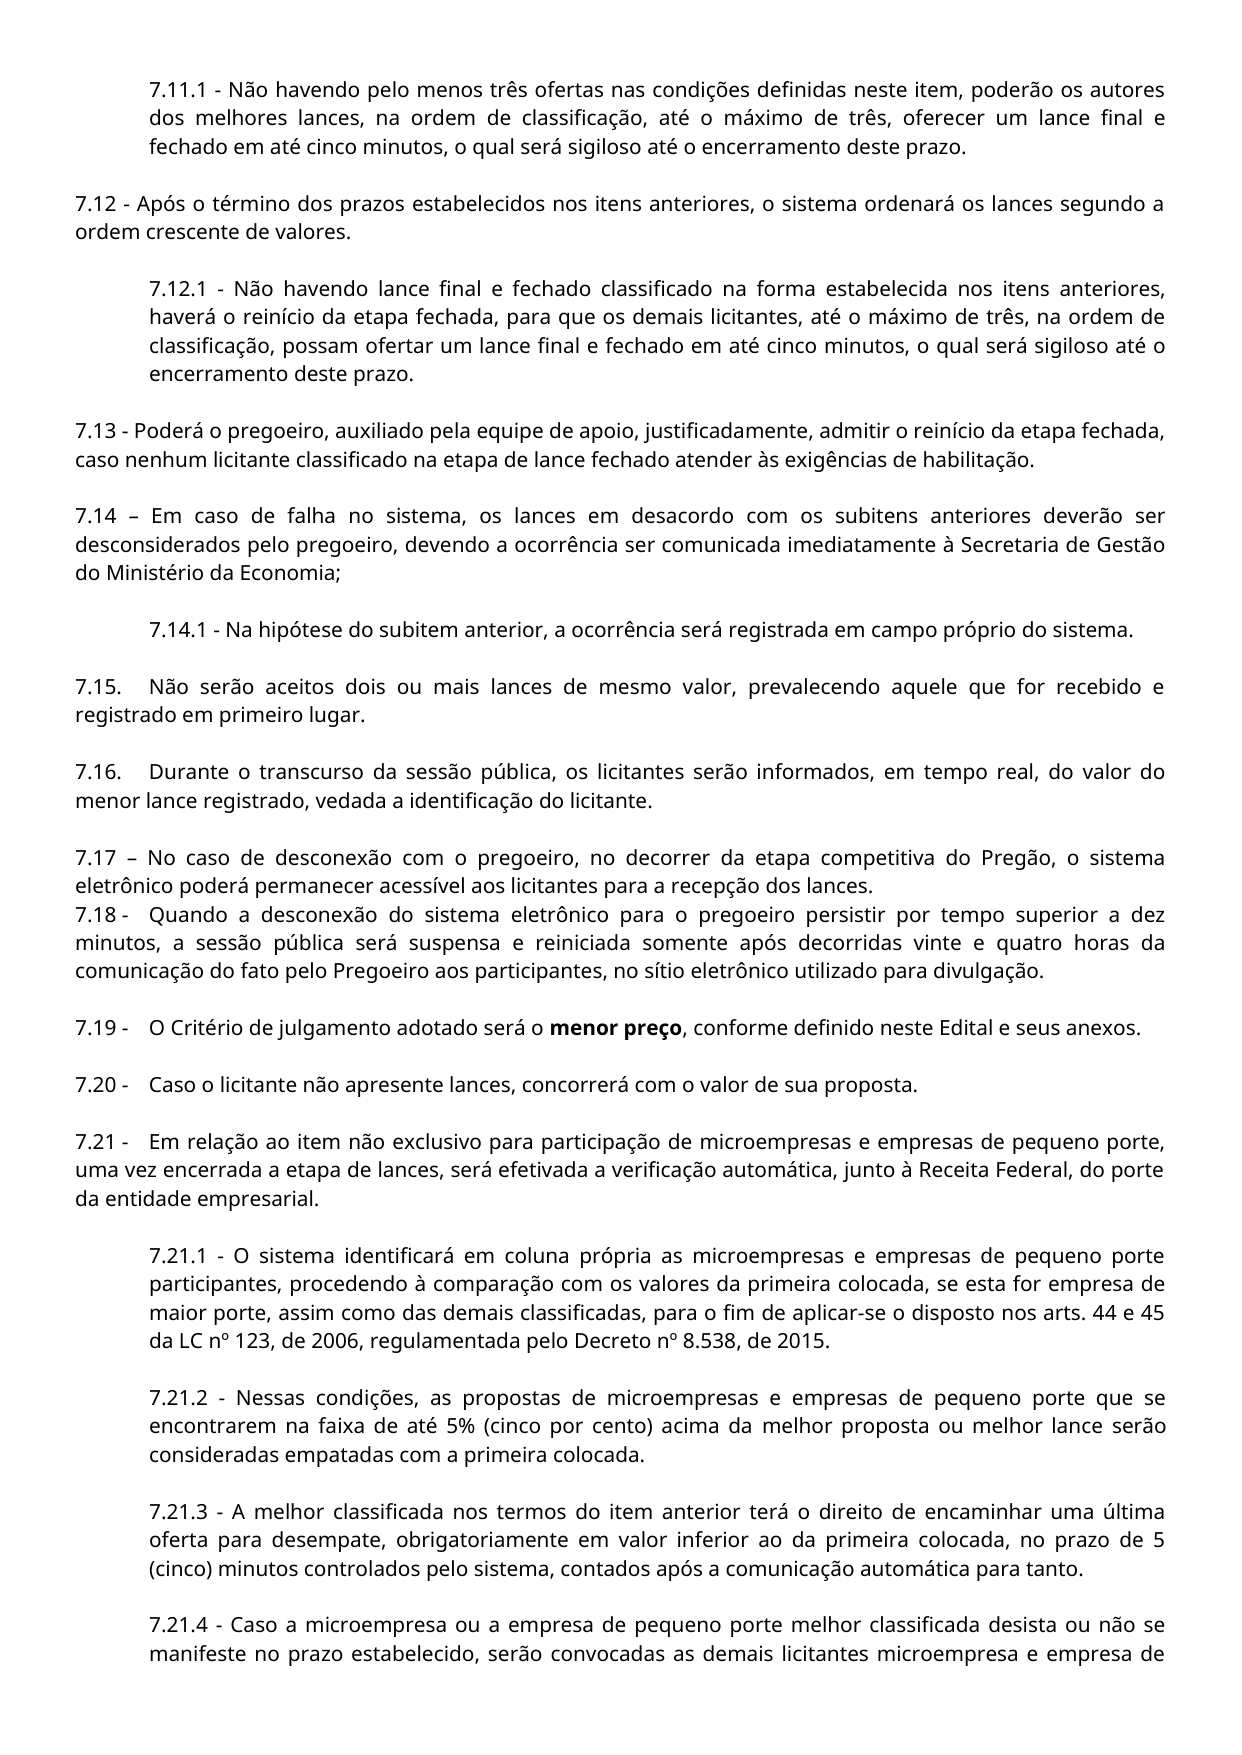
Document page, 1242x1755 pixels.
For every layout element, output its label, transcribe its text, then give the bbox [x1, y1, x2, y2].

text 7.19 - O Critério de julgamento adotado será o menor preço, conforme definido neste Edital e seus anexos. [75, 1013, 1167, 1042]
list 7.12.1 - Não havendo lance final e fechado classificado na forma estabelecida nos itens anteriores, haverá o reinício da etapa fechada, para que os demais licitantes, até o máximo de três, na ordem de classificação, possam ofertar um lance final e fechado em até cinco minutos, o qual será sigiloso até o encerramento deste prazo. [149, 274, 1167, 388]
list 7.13 - Poderá o pregoeiro, auxiliado pela equipe de apoio, justificadamente, admitir o reinício da etapa fechada, caso nenhum licitante classificado na etapa de lance fechado atender às exigências de habilitação. [75, 416, 1167, 473]
text 7.17 – No caso de desconexão com o pregoeiro, no decorrer da etapa competitiva do Pregão, o sistema eletrônico poderá permanecer acessível aos licitantes para a recepção dos lances. [75, 843, 1167, 900]
text 7.15. Não serão aceitos dois ou mais lances de mesmo valor, prevalecendo aquele que for recebido e registrado em primeiro lugar. [75, 672, 1167, 729]
text 7.21.4 - Caso a microempresa ou a empresa de pequeno porte melhor classificada desista ou não se manifeste no prazo estabelecido, serão convocadas as demais licitantes microempresa e empresa de [149, 1611, 1167, 1667]
text 7.20 - Caso o licitante não apresente lances, concorrerá com o valor de sua proposta. [75, 1070, 1167, 1099]
text 7.16. Durante o transcurso da sessão pública, os licitantes serão informados, em tempo real, do valor do menor lance registrado, vedada a identificação do licitante. [75, 757, 1167, 814]
list 7.12 - Após o término dos prazos estabelecidos nos itens anteriores, o sistema ordenará os lances segundo a ordem crescente de valores. [75, 189, 1167, 246]
text 7.21.2 - Nessas condições, as propostas de microempresas e empresas de pequeno porte que se encontrarem na faixa de até 5% (cinco por cento) acima da melhor proposta ou melhor lance serão consideradas empatadas com a primeira colocada. [149, 1383, 1167, 1468]
text 7.21 - Em relação ao item não exclusivo para participação de microempresas e empresas de pequeno porte, uma vez encerrada a etapa de lances, será efetivada a verificação automática, junto à Receita Federal, do porte da entidade empresarial. [75, 1127, 1167, 1212]
text 7.21.1 - O sistema identificará em coluna própria as microempresas e empresas de pequeno porte participantes, procedendo à comparação com os valores da primeira colocada, se esta for empresa de maior porte, assim como das demais classificadas, para o fim de aplicar-se o disposto nos arts. 44 e 45 da LC nº 123, de 2006, regulamentada pelo Decreto nº 8.538, de 2015. [149, 1241, 1167, 1355]
text 7.18 - Quando a desconexão do sistema eletrônico para o pregoeiro persistir por tempo superior a dez minutos, a sessão pública será suspensa e reiniciada somente após decorridas vinte e quatro horas da comunicação do fato pelo Pregoeiro aos participantes, no sítio eletrônico utilizado para divulgação. [75, 900, 1167, 985]
text 7.21.3 - A melhor classificada nos termos do item anterior terá o direito de encaminhar uma última oferta para desempate, obrigatoriamente em valor inferior ao da primeira colocada, no prazo de 5 (cinco) minutos controlados pelo sistema, contados após a comunicação automática para tanto. [149, 1497, 1167, 1582]
text 7.14.1 - Na hipótese do subitem anterior, a ocorrência será registrada em campo próprio do sistema. [149, 615, 1167, 644]
text 7.14 – Em caso de falha no sistema, os lances em desacordo com os subitens anteriores deverão ser desconsiderados pelo pregoeiro, devendo a ocorrência ser comunicada imediatamente à Secretaria de Gestão do Ministério da Economia; [75, 502, 1167, 587]
list 7.11.1 - Não havendo pelo menos três ofertas nas condições definidas neste item, poderão os autores dos melhores lances, na ordem de classificação, até o máximo de três, oferecer um lance final e fechado em até cinco minutos, o qual será sigiloso até o encerramento deste prazo. [149, 75, 1167, 160]
